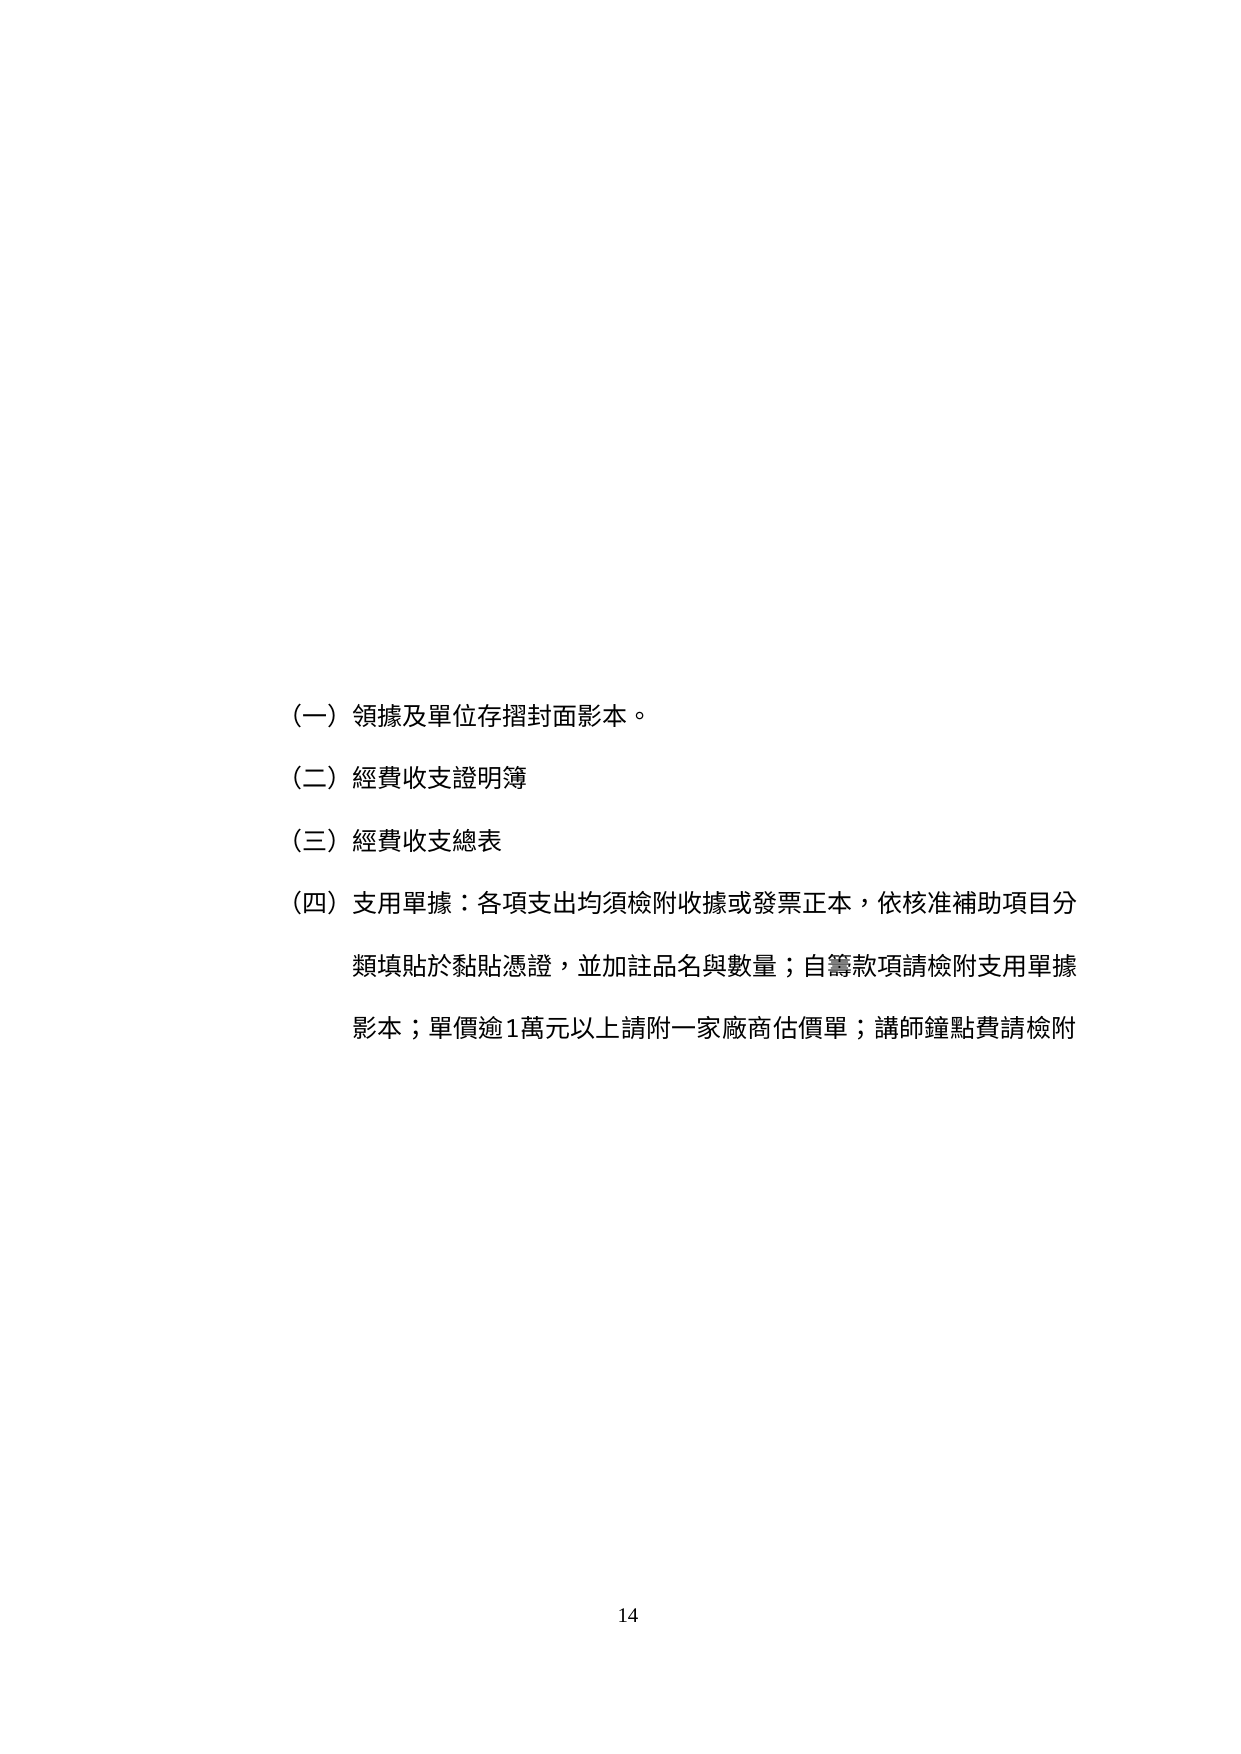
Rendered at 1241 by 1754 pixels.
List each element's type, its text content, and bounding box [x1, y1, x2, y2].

text （一）領據及單位存摺封面影本。 [177, 673, 1078, 735]
text （四）支用單據：各項支出均須檢附收據或發票正本，依核准補助項目分類填貼於黏貼憑證，並加註品名與數量；自籌款項請檢附支用單據影本；單價逾1萬元以上請附一家廠商估價單；講師鐘點費請檢附 [177, 860, 1078, 1048]
text （二）經費收支證明簿 [177, 735, 1078, 798]
text （三）經費收支總表 [177, 798, 1078, 860]
